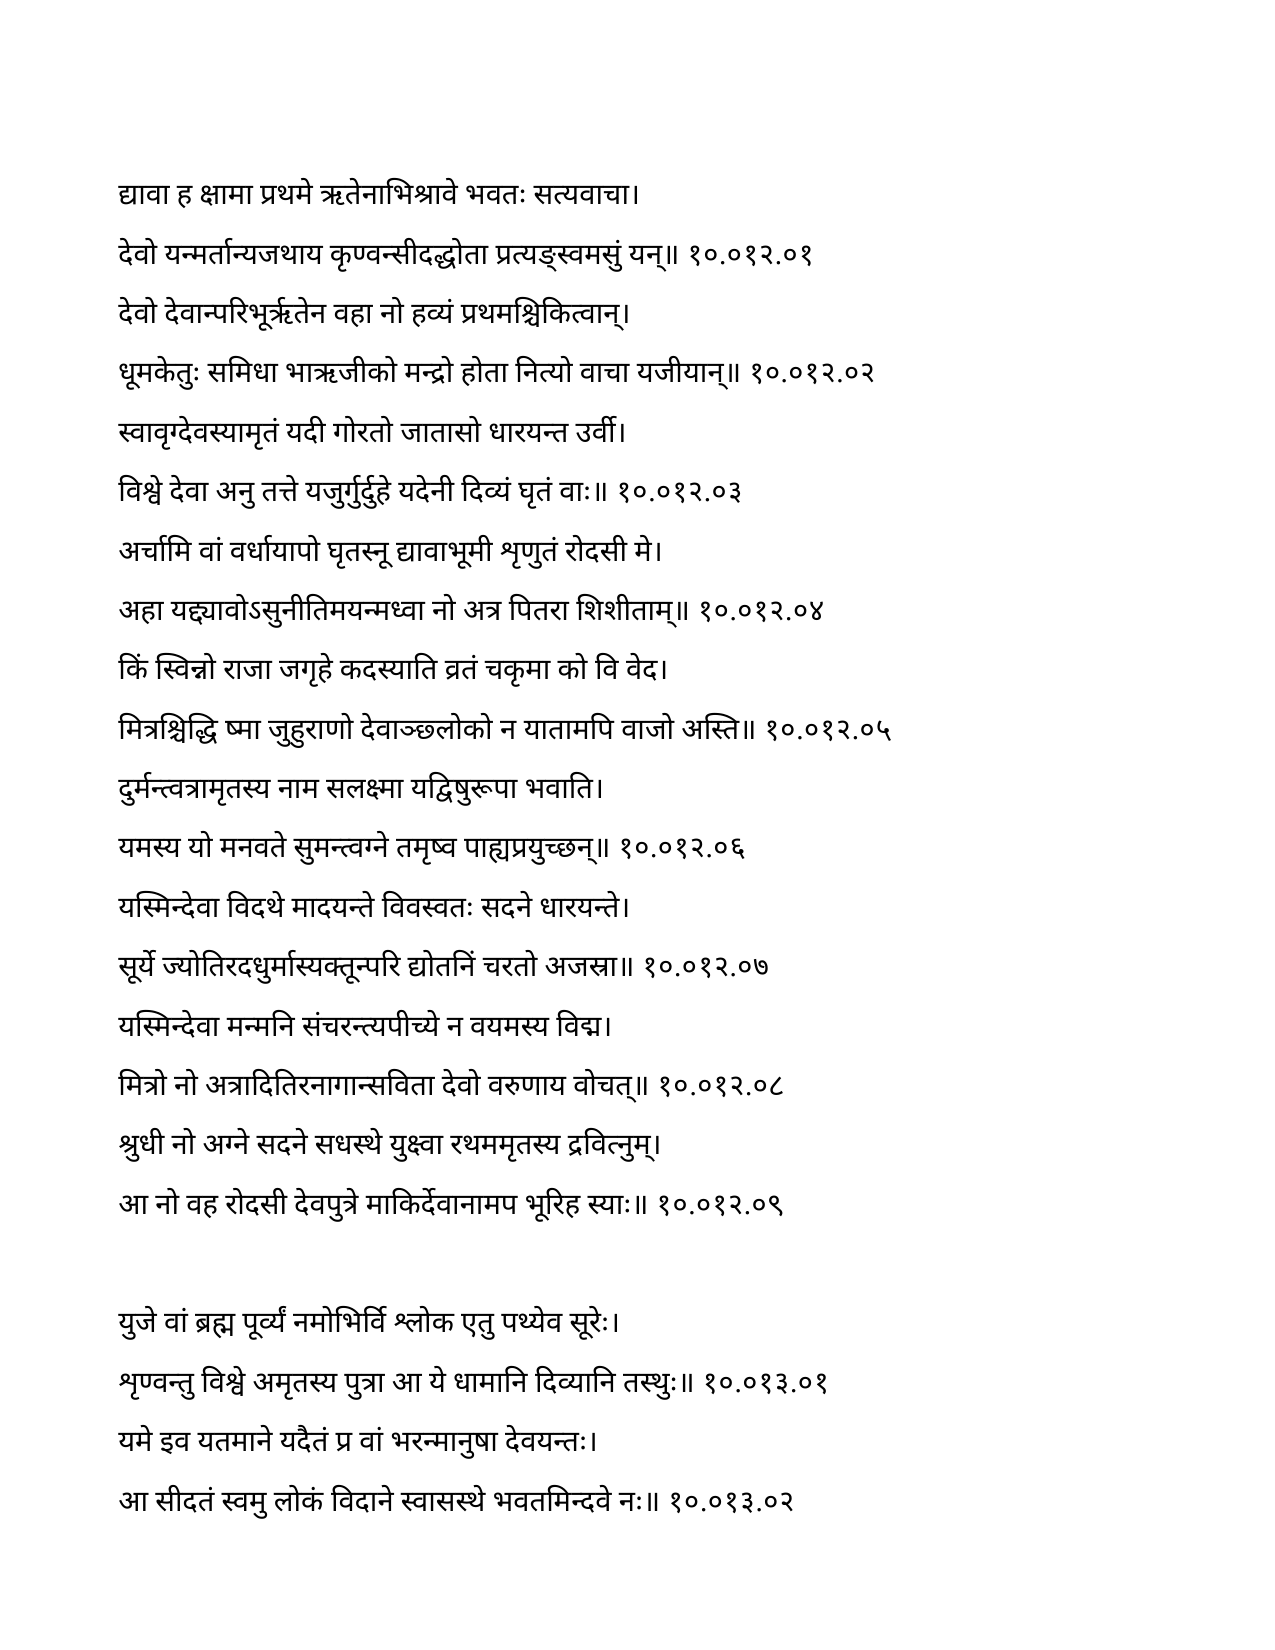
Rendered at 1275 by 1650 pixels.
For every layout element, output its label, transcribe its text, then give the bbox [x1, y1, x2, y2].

text धूमकेतुः समिधा भाऋजीको मन्द्रो होता नित्यो वाचा यजीयान्॥ १०.०१२.०२ [118, 356, 164, 389]
text यमे इव यतमाने यदैतं प्र वां भरन्मानुषा देवयन्तः। [118, 1424, 1157, 1458]
text विश्वे देवा अनु तत्ते यजुर्गुर्दुहे यदेनी दिव्यं घृतं वाः॥ १०.०१२.०३ [118, 474, 1157, 508]
text स्वावृग्देवस्यामृतं यदी गोरतो जातासो धारयन्त उर्वी। [118, 415, 1157, 448]
text देवो देवान्परिभूरृतेन वहा नो हव्यं प्रथमश्चिकित्वान्। [118, 296, 1157, 330]
text अहा यद्द्यावोऽसुनीतिमयन्मध्वा नो अत्र पितरा शिशीताम्॥ १०.०१२.०४ [118, 593, 1157, 627]
text मित्रो नो अत्रादितिरनागान्सविता देवो वरुणाय वोचत्॥ १०.०१२.०८ [118, 1068, 1157, 1102]
text द्यावा ह क्षामा प्रथमे ऋतेनाभिश्रावे भवतः सत्यवाचा। [118, 177, 1157, 211]
text यमस्य यो मनवते सुमन्त्वग्ने तमृष्व पाह्यप्रयुच्छन्॥ १०.०१२.०६ [310, 831, 1157, 864]
text यस्मिन्देवा विदथे मादयन्ते विवस्वतः सदने धारयन्ते। [118, 890, 1157, 923]
text दुर्मन्त्वत्रामृतस्य नाम सलक्ष्मा यद्विषुरूपा भवाति। [118, 771, 1157, 805]
text आ सीदतं स्वमु लोकं विदाने स्वासस्थे भवतमिन्दवे नः॥ १०.०१३.०२ [118, 1484, 1157, 1517]
text युजे वां ब्रह्म पूर्व्यं नमोभिर्वि श्लोक एतु पथ्येव सूरेः। [256, 1306, 596, 1339]
text यस्मिन्देवा मन्मनि संचरन्त्यपीच्ये न वयमस्य विद्म। [118, 1009, 1157, 1042]
text यमस्य यो मनवते सुमन्त्वग्ने तमृष्व पाह्यप्रयुच्छन्॥ १०.०१२.०६ [118, 831, 383, 864]
text सूर्ये ज्योतिरदधुर्मास्यक्तून्परि द्योतनिं चरतो अजस्रा॥ १०.०१२.०७ [118, 949, 1157, 983]
text शृण्वन्तु विश्वे अमृतस्य पुत्रा आ ये धामानि दिव्यानि तस्थुः॥ १०.०१३.०१ [118, 1365, 1157, 1398]
text युजे वां ब्रह्म पूर्व्यं नमोभिर्वि श्लोक एतु पथ्येव सूरेः। [586, 1306, 1157, 1339]
text किं स्विन्नो राजा जगृहे कदस्याति व्रतं चकृमा को वि वेद। [118, 652, 1157, 686]
text आ नो वह रोदसी देवपुत्रे माकिर्देवानामप भूरिह स्याः॥ १०.०१२.०९ [118, 1187, 1157, 1220]
text मित्रश्चिद्धि ष्मा जुहुराणो देवाञ्छ्लोको न यातामपि वाजो अस्ति॥ १०.०१२.०५ [118, 712, 1157, 745]
text युजे वां ब्रह्म पूर्व्यं नमोभिर्वि श्लोक एतु पथ्येव सूरेः। [132, 1306, 280, 1339]
text अर्चामि वां वर्धायापो घृतस्नू द्यावाभूमी शृणुतं रोदसी मे। [118, 534, 1157, 567]
text धूमकेतुः समिधा भाऋजीको मन्द्रो होता नित्यो वाचा यजीयान्॥ १०.०१२.०२ [162, 356, 1157, 389]
text देवो यन्मर्तान्यजथाय कृण्वन्सीदद्धोता प्रत्यङ्स्वमसुं यन्॥ १०.०१२.०१ [118, 237, 1157, 270]
text श्रुधी नो अग्ने सदने सधस्थे युक्ष्वा रथममृतस्य द्रवित्नुम्। [118, 1127, 1157, 1161]
